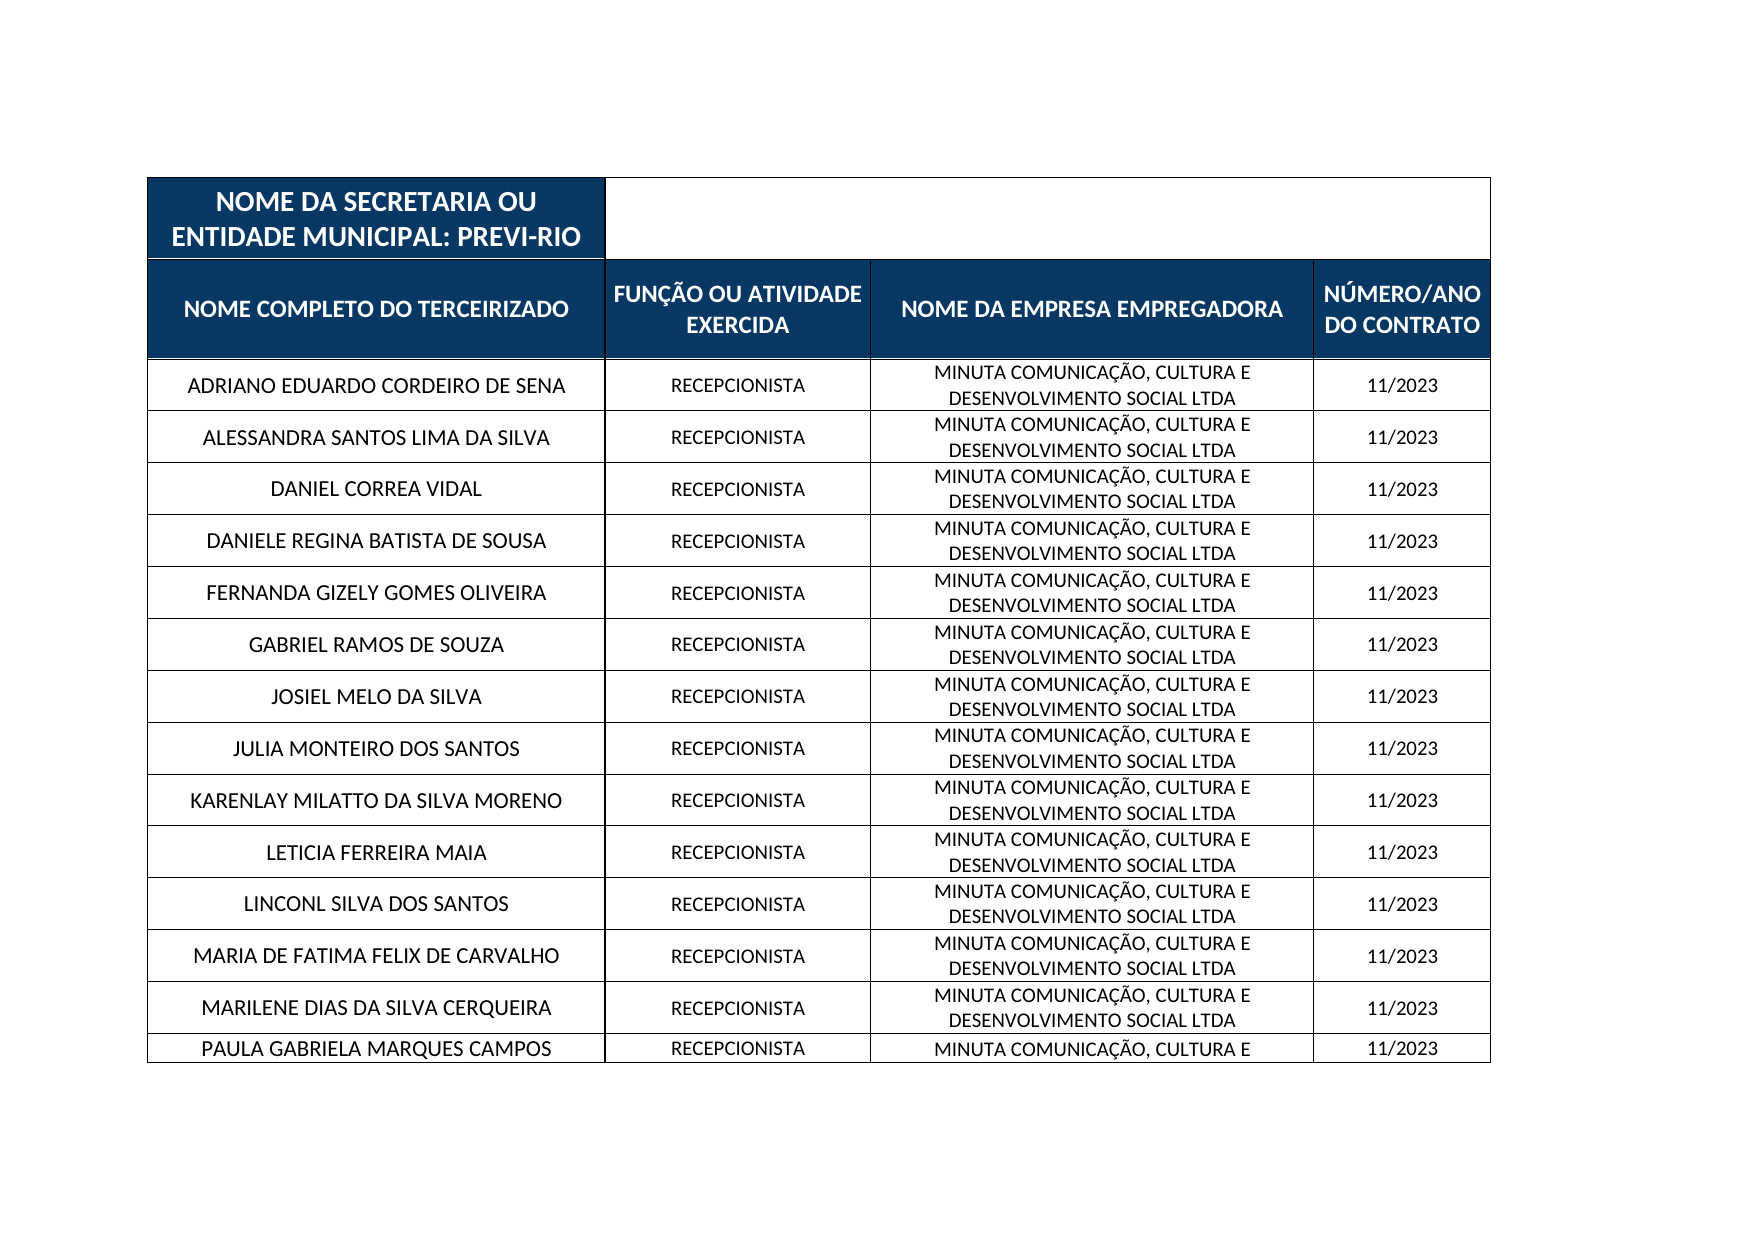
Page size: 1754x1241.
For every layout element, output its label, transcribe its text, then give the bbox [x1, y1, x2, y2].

table_cell MINUTA COMUNICAÇÃO, CULTURA E DESENVOLVIMENTO SOCIAL LTDA [871, 982, 1313, 1033]
table_cell MINUTA COMUNICAÇÃO, CULTURA E DESENVOLVIMENTO SOCIAL LTDA [871, 515, 1313, 566]
table_cell RECEPCIONISTA [606, 930, 870, 981]
table_cell RECEPCIONISTA [606, 619, 870, 670]
table_cell MINUTA COMUNICAÇÃO, CULTURA E DESENVOLVIMENTO SOCIAL LTDA [871, 775, 1313, 825]
table_cell RECEPCIONISTA [606, 567, 870, 618]
table_cell RECEPCIONISTA [606, 463, 870, 514]
table_cell JOSIEL MELO DA SILVA [148, 671, 604, 722]
table_cell MINUTA COMUNICAÇÃO, CULTURA E DESENVOLVIMENTO SOCIAL LTDA [871, 463, 1313, 514]
table_cell RECEPCIONISTA [606, 515, 870, 566]
table_cell RECEPCIONISTA [606, 723, 870, 773]
table_cell MINUTA COMUNICAÇÃO, CULTURA E [871, 1034, 1313, 1062]
table_cell MINUTA COMUNICAÇÃO, CULTURA E DESENVOLVIMENTO SOCIAL LTDA [871, 723, 1313, 773]
table_cell NOME DA EMPRESA EMPREGADORA [871, 260, 1313, 358]
table_cell ADRIANO EDUARDO CORDEIRO DE SENA [148, 360, 604, 410]
table_cell RECEPCIONISTA [606, 775, 870, 825]
table_cell RECEPCIONISTA [606, 411, 870, 462]
table_cell RECEPCIONISTA [606, 1034, 870, 1062]
table_cell 11/2023 [1314, 360, 1490, 410]
table_cell 11/2023 [1314, 463, 1490, 514]
table_cell MINUTA COMUNICAÇÃO, CULTURA E DESENVOLVIMENTO SOCIAL LTDA [871, 619, 1313, 670]
table_cell MINUTA COMUNICAÇÃO, CULTURA E DESENVOLVIMENTO SOCIAL LTDA [871, 411, 1313, 462]
table_cell 11/2023 [1314, 1034, 1490, 1062]
table_cell RECEPCIONISTA [606, 982, 870, 1033]
table_cell MINUTA COMUNICAÇÃO, CULTURA E DESENVOLVIMENTO SOCIAL LTDA [871, 878, 1313, 929]
table_cell 11/2023 [1314, 775, 1490, 825]
table_cell 11/2023 [1314, 982, 1490, 1033]
table_cell 11/2023 [1314, 671, 1490, 722]
table_cell GABRIEL RAMOS DE SOUZA [148, 619, 604, 670]
table_cell MARIA DE FATIMA FELIX DE CARVALHO [148, 930, 604, 981]
table_cell MARILENE DIAS DA SILVA CERQUEIRA [148, 982, 604, 1033]
table_cell 11/2023 [1314, 826, 1490, 877]
table_cell FUNÇÃO OU ATIVIDADE EXERCIDA [606, 260, 870, 358]
table_cell DANIEL CORREA VIDAL [148, 463, 604, 514]
table_cell 11/2023 [1314, 878, 1490, 929]
table_header [606, 178, 1490, 258]
table_cell LETICIA FERREIRA MAIA [148, 826, 604, 877]
table_cell 11/2023 [1314, 515, 1490, 566]
table_cell PAULA GABRIELA MARQUES CAMPOS [148, 1034, 604, 1062]
table_cell JULIA MONTEIRO DOS SANTOS [148, 723, 604, 773]
table_cell LINCONL SILVA DOS SANTOS [148, 878, 604, 929]
table_cell MINUTA COMUNICAÇÃO, CULTURA E DESENVOLVIMENTO SOCIAL LTDA [871, 826, 1313, 877]
table_cell 11/2023 [1314, 567, 1490, 618]
table_header NOME DA SECRETARIA OU ENTIDADE MUNICIPAL: PREVI-RIO [148, 178, 604, 258]
table_cell KARENLAY MILATTO DA SILVA MORENO [148, 775, 604, 825]
table_cell 11/2023 [1314, 411, 1490, 462]
table_cell DANIELE REGINA BATISTA DE SOUSA [148, 515, 604, 566]
table_cell NOME COMPLETO DO TERCEIRIZADO [148, 260, 604, 358]
table_cell RECEPCIONISTA [606, 826, 870, 877]
table_cell 11/2023 [1314, 930, 1490, 981]
table_cell 11/2023 [1314, 619, 1490, 670]
table_cell NÚMERO/ANO DO CONTRATO [1314, 260, 1490, 358]
table_cell MINUTA COMUNICAÇÃO, CULTURA E DESENVOLVIMENTO SOCIAL LTDA [871, 671, 1313, 722]
table_cell RECEPCIONISTA [606, 878, 870, 929]
table_cell RECEPCIONISTA [606, 360, 870, 410]
table_cell RECEPCIONISTA [606, 671, 870, 722]
table_cell MINUTA COMUNICAÇÃO, CULTURA E DESENVOLVIMENTO SOCIAL LTDA [871, 930, 1313, 981]
table_cell MINUTA COMUNICAÇÃO, CULTURA E DESENVOLVIMENTO SOCIAL LTDA [871, 360, 1313, 410]
table_cell 11/2023 [1314, 723, 1490, 773]
table_cell ALESSANDRA SANTOS LIMA DA SILVA [148, 411, 604, 462]
table_cell MINUTA COMUNICAÇÃO, CULTURA E DESENVOLVIMENTO SOCIAL LTDA [871, 567, 1313, 618]
table_cell FERNANDA GIZELY GOMES OLIVEIRA [148, 567, 604, 618]
